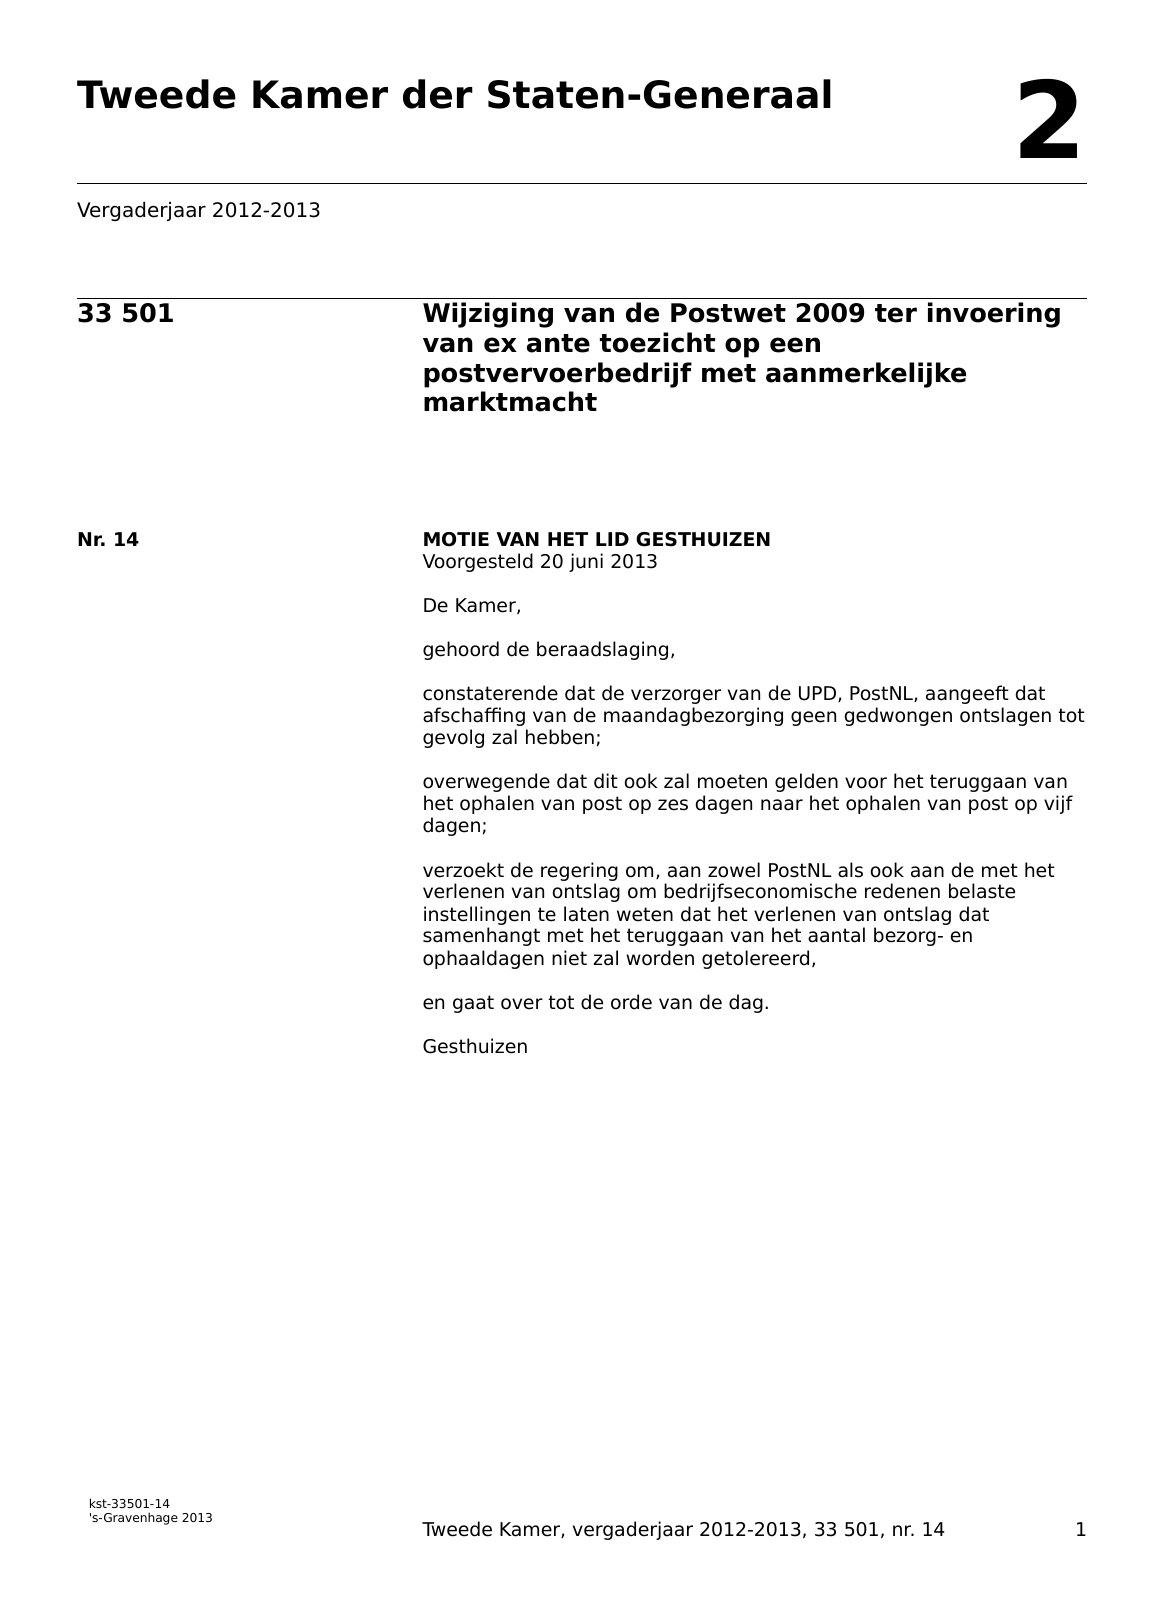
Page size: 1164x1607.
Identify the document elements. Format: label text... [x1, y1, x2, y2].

text constaterende dat de verzorger van de UPD, PostNL, aangeeft dat afschaffing van de maandagbezorging geen gedwongen ontslagen tot gevolg zal hebben; [422, 683, 1087, 749]
text 's-Gravenhage 2013 [88, 1511, 323, 1525]
subtitle Nr. 14 MOTIE VAN HET LID GESTHUIZEN [77, 529, 1087, 551]
text verzoekt de regering om, aan zowel PostNL als ook aan de met het verlenen van ontslag om bedrijfseconomische redenen belaste instellingen te laten weten dat het verlenen van ontslag dat samenhangt met het teruggaan van het aantal bezorg- en ophaaldagen niet zal worden getolereerd, [422, 859, 1087, 969]
text en gaat over tot de orde van de dag. [422, 992, 1087, 1013]
text Voorgesteld 20 juni 2013 [422, 551, 1087, 573]
text De Kamer, [422, 595, 1087, 617]
text overwegende dat dit ook zal moeten gelden voor het teruggaan van het ophalen van post op zes dagen naar het ophalen van post op vijf dagen; [422, 771, 1087, 837]
table_cell Vergaderjaar 2012-2013 [77, 184, 1087, 298]
text kst-33501-14 [88, 1497, 323, 1511]
text Gesthuizen [422, 1036, 1087, 1058]
text gehoord de beraadslaging, [422, 639, 1087, 661]
subtitle 33 501 Wijziging van de Postwet 2009 ter invoering van ex ante toezicht op een postvervoerbedrijf met aanmerkelijke marktmacht [77, 299, 1087, 418]
table_header Tweede Kamer der Staten-Generaal [77, 59, 886, 183]
table_header 2 [886, 59, 1087, 183]
